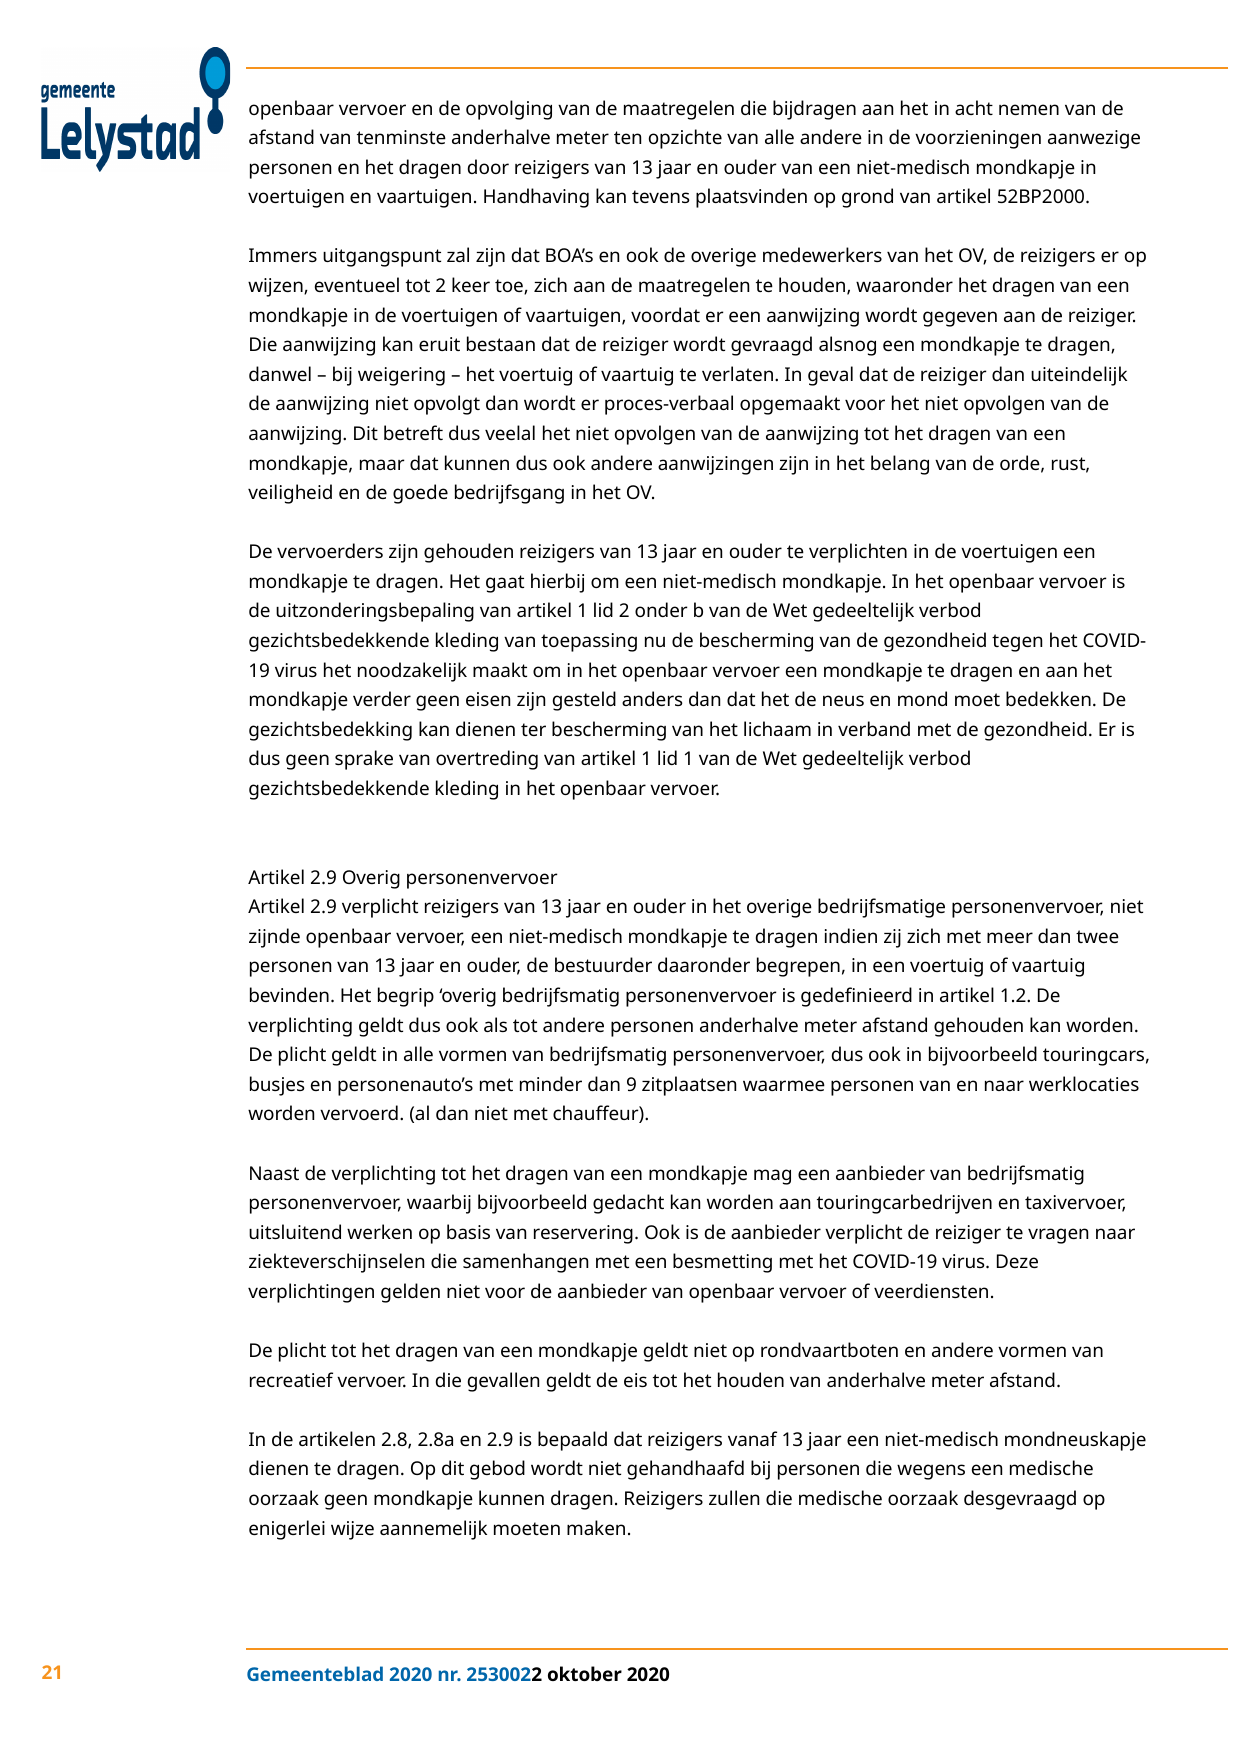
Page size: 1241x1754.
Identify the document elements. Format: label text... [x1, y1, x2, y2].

text Immers uitgangspunt zal zijn dat BOA’s en ook de overige medewerkers van het OV, de reizigers er op wijzen, eventueel tot 2 keer toe, zich aan de maatregelen te houden, waaronder het dragen van een mondkapje in de voertuigen of vaartuigen, voordat er een aanwijzing wordt gegeven aan de reiziger. Die aanwijzing kan eruit bestaan dat de reiziger wordt gevraagd alsnog een mondkapje te dragen, danwel – bij weigering – het voertuig of vaartuig te verlaten. In geval dat de reiziger dan uiteindelijk de aanwijzing niet opvolgt dan wordt er proces-verbaal opgemaakt voor het niet opvolgen van de aanwijzing. Dit betreft dus veelal het niet opvolgen van de aanwijzing tot het dragen van een mondkapje, maar dat kunnen dus ook andere aanwijzingen zijn in het belang van de orde, rust, veiligheid en de goede bedrijfsgang in het OV. [248, 243, 1152, 505]
text Artikel 2.9 verplicht reizigers van 13 jaar en ouder in het overige bedrijfsmatige personenvervoer, niet zijnde openbaar vervoer, een niet-medisch mondkapje te dragen indien zij zich met meer dan twee personen van 13 jaar en ouder, de bestuurder daaronder begrepen, in een voertuig of vaartuig bevinden. Het begrip ‘overig bedrijfsmatig personenvervoer is gedefinieerd in artikel 1.2. De verplichting geldt dus ook als tot andere personen anderhalve meter afstand gehouden kan worden. De plicht geldt in alle vormen van bedrijfsmatig personenvervoer, dus ook in bijvoorbeeld touringcars, busjes en personenauto’s met minder dan 9 zitplaatsen waarmee personen van en naar werklocaties worden vervoerd. (al dan niet met chauffeur). [248, 893, 1152, 1126]
text openbaar vervoer en de opvolging van de maatregelen die bijdragen aan het in acht nemen van de afstand van tenminste anderhalve meter ten opzichte van alle andere in de voorzieningen aanwezige personen en het dragen door reizigers van 13 jaar en ouder van een niet-medisch mondkapje in voertuigen en vaartuigen. Handhaving kan tevens plaatsvinden op grond van artikel 52BP2000. [248, 95, 1152, 209]
text Artikel 2.9 Overig personenvervoer [248, 864, 1152, 890]
text Naast de verplichting tot het dragen van een mondkapje mag een aanbieder van bedrijfsmatig personenvervoer, waarbij bijvoorbeeld gedacht kan worden aan touringcarbedrijven en taxivervoer, uitsluitend werken op basis van reservering. Ook is de aanbieder verplicht de reiziger te vragen naar ziekteverschijnselen die samenhangen met een besmetting met het COVID-19 virus. Deze verplichtingen gelden niet voor de aanbieder van openbaar vervoer of veerdiensten. [248, 1160, 1152, 1304]
text De plicht tot het dragen van een mondkapje geldt niet op rondvaartboten en andere vormen van recreatief vervoer. In die gevallen geldt de eis tot het houden van anderhalve meter afstand. [248, 1337, 1152, 1393]
text In de artikelen 2.8, 2.8a en 2.9 is bepaald dat reizigers vanaf 13 jaar een niet-medisch mondneuskapje dienen te dragen. Op dit gebod wordt niet gehandhaafd bij personen die wegens een medische oorzaak geen mondkapje kunnen dragen. Reizigers zullen die medische oorzaak desgevraagd op enigerlei wijze aannemelijk moeten maken. [248, 1426, 1152, 1541]
picture [41, 47, 231, 172]
text De vervoerders zijn gehouden reizigers van 13 jaar en ouder te verplichten in de voertuigen een mondkapje te dragen. Het gaat hierbij om een niet-medisch mondkapje. In het openbaar vervoer is de uitzonderingsbepaling van artikel 1 lid 2 onder b van de Wet gedeeltelijk verbod gezichtsbedekkende kleding van toepassing nu de bescherming van de gezondheid tegen het COVID-19 virus het noodzakelijk maakt om in het openbaar vervoer een mondkapje te dragen en aan het mondkapje verder geen eisen zijn gesteld anders dan dat het de neus en mond moet bedekken. De gezichtsbedekking kan dienen ter bescherming van het lichaam in verband met de gezondheid. Er is dus geen sprake van overtreding van artikel 1 lid 1 van de Wet gedeeltelijk verbod gezichtsbedekkende kleding in het openbaar vervoer. [248, 538, 1152, 801]
